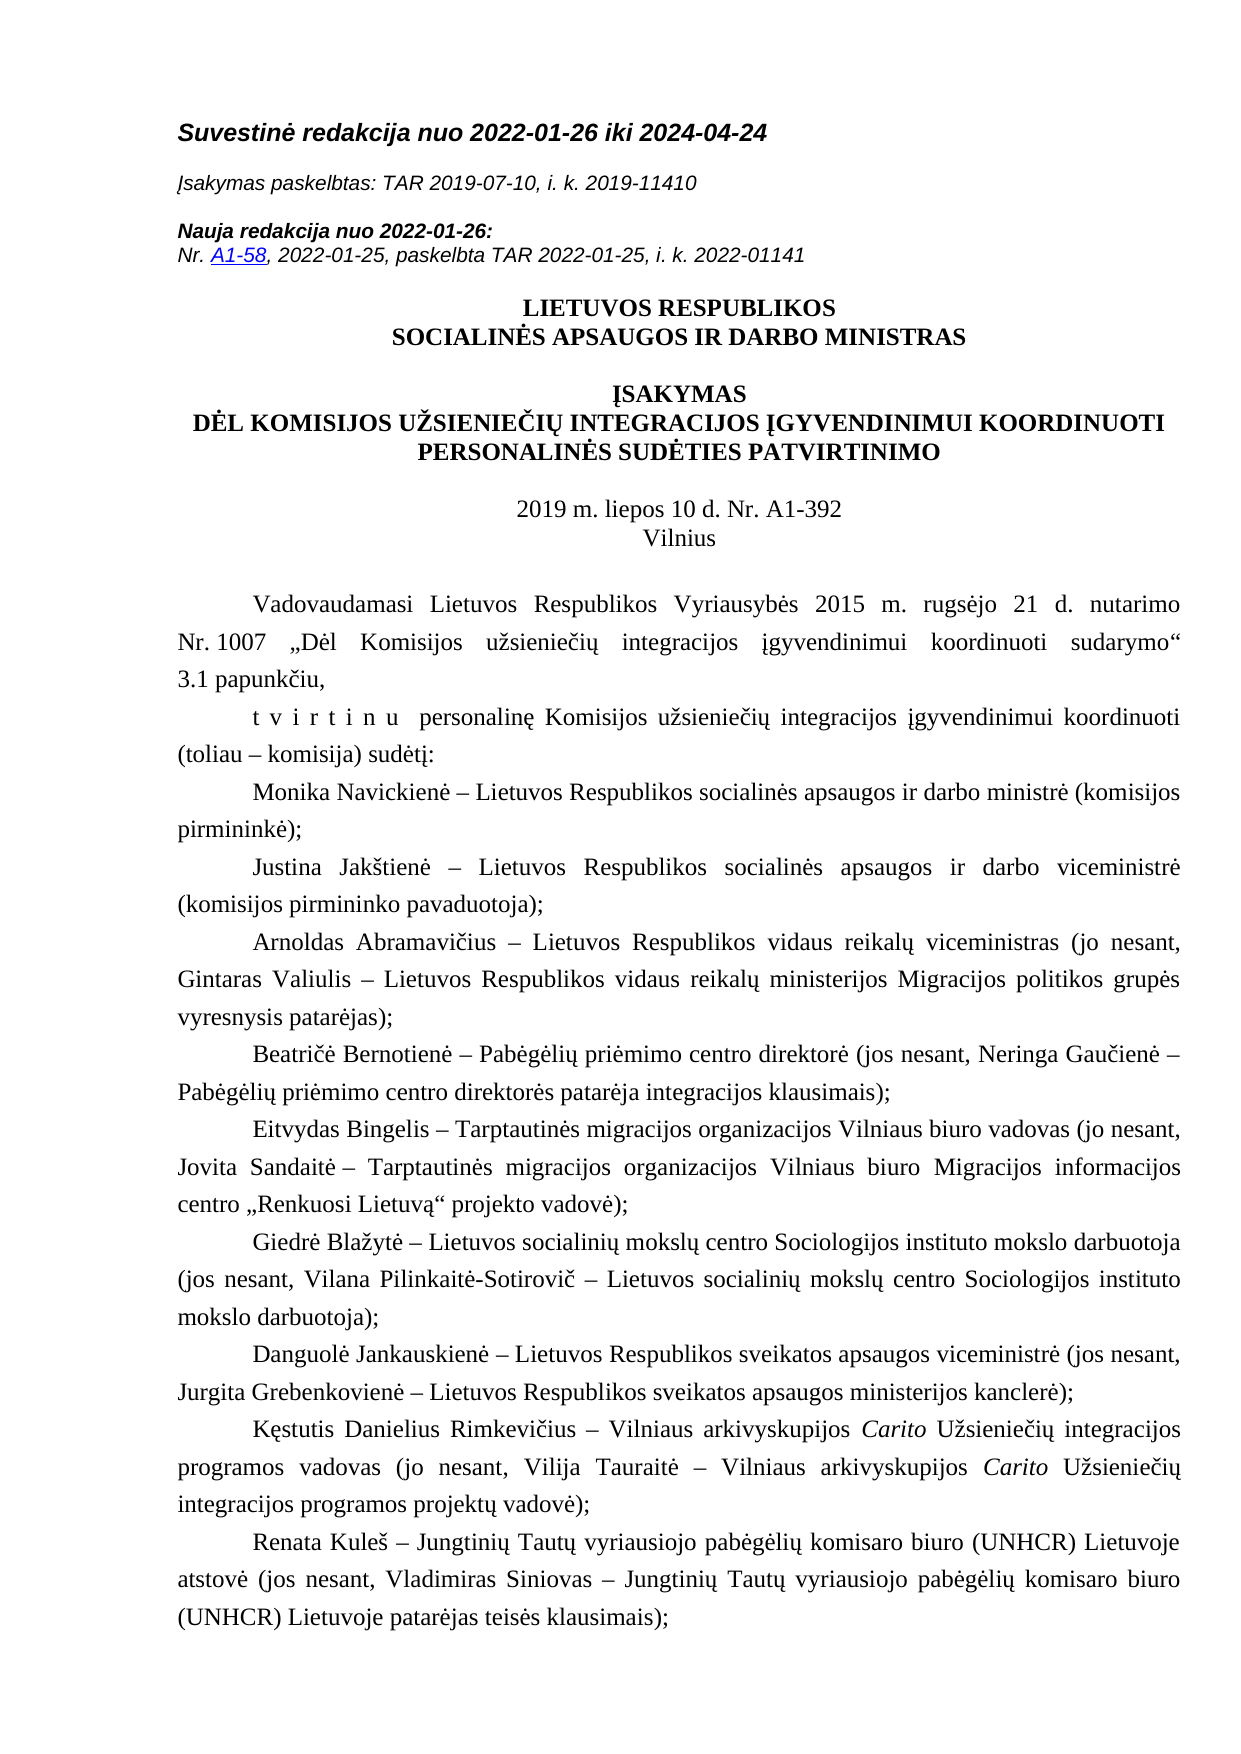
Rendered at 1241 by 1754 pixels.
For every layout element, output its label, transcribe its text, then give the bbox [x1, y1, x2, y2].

text Beatričė Bernotienė – Pabėgėlių priėmimo centro direktorė (jos nesant, Neringa Gaučienė – Pabėgėlių priėmimo centro direktorės patarėja integracijos klausimais); [177, 1031, 1181, 1106]
text Vadovaudamasi Lietuvos Respublikos Vyriausybės 2015 m. rugsėjo 21 d. nutarimo Nr. 1007 „Dėl Komisijos užsieniečių integracijos įgyvendinimui koordinuoti sudarymo“ 3.1 papunkčiu, [177, 581, 1181, 693]
text Eitvydas Bingelis – Tarptautinės migracijos organizacijos Vilniaus biuro vadovas (jo nesant, Jovita Sandaitė – Tarptautinės migracijos organizacijos Vilniaus biuro Migracijos informacijos centro „Renkuosi Lietuvą“ projekto vadovė); [177, 1106, 1181, 1218]
text t v i r t i n u personalinę Komisijos užsieniečių integracijos įgyvendinimui koordinuoti (toliau – komisija) sudėtį: [177, 693, 1181, 768]
text Nauja redakcija nuo 2022-01-26: [177, 219, 1181, 243]
text Danguolė Jankauskienė – Lietuvos Respublikos sveikatos apsaugos viceministrė (jos nesant, Jurgita Grebenkovienė – Lietuvos Respublikos sveikatos apsaugos ministerijos kanclerė); [177, 1331, 1181, 1406]
text Justina Jakštienė – Lietuvos Respublikos socialinės apsaugos ir darbo viceministrė (komisijos pirmininko pavaduotoja); [177, 843, 1181, 918]
text Renata Kuleš – Jungtinių Tautų vyriausiojo pabėgėlių komisaro biuro (UNHCR) Lietuvoje atstovė (jos nesant, Vladimiras Siniovas – Jungtinių Tautų vyriausiojo pabėgėlių komisaro biuro (UNHCR) Lietuvoje patarėjas teisės klausimais); [177, 1518, 1181, 1631]
text Giedrė Blažytė – Lietuvos socialinių mokslų centro Sociologijos instituto mokslo darbuotoja (jos nesant, Vilana Pilinkaitė-Sotirovič – Lietuvos socialinių mokslų centro Sociologijos instituto mokslo darbuotoja); [177, 1218, 1181, 1331]
text Nr. A1-58, 2022-01-25, paskelbta TAR 2022-01-25, i. k. 2022-01141 [177, 243, 1181, 267]
text SOCIALINĖS APSAUGOS IR DARBO MINISTRAS [177, 322, 1181, 351]
text Monika Navickienė – Lietuvos Respublikos socialinės apsaugos ir darbo ministrė (komisijos pirmininkė); [177, 768, 1181, 843]
text DĖL KOMISIJOS UŽSIENIEČIŲ INTEGRACIJOS ĮGYVENDINIMUI KOORDINUOTI PERSONALINĖS SUDĖTIES PATVIRTINIMO [177, 408, 1181, 466]
text Suvestinė redakcija nuo 2022-01-26 iki 2024-04-24 [177, 118, 1181, 147]
text LIETUVOS RESPUBLIKOS [177, 293, 1181, 322]
text Kęstutis Danielius Rimkevičius – Vilniaus arkivyskupijos Carito Užsieniečių integracijos programos vadovas (jo nesant, Vilija Tauraitė – Vilniaus arkivyskupijos Carito Užsieniečių integracijos programos projektų vadovė); [177, 1406, 1181, 1518]
text 2019 m. liepos 10 d. Nr. A1-392 Vilnius [177, 494, 1181, 552]
text Arnoldas Abramavičius – Lietuvos Respublikos vidaus reikalų viceministras (jo nesant, Gintaras Valiulis – Lietuvos Respublikos vidaus reikalų ministerijos Migracijos politikos grupės vyresnysis patarėjas); [177, 918, 1181, 1031]
text Įsakymas paskelbtas: TAR 2019-07-10, i. k. 2019-11410 [177, 171, 1181, 195]
text ĮSAKYMAS [177, 379, 1181, 408]
